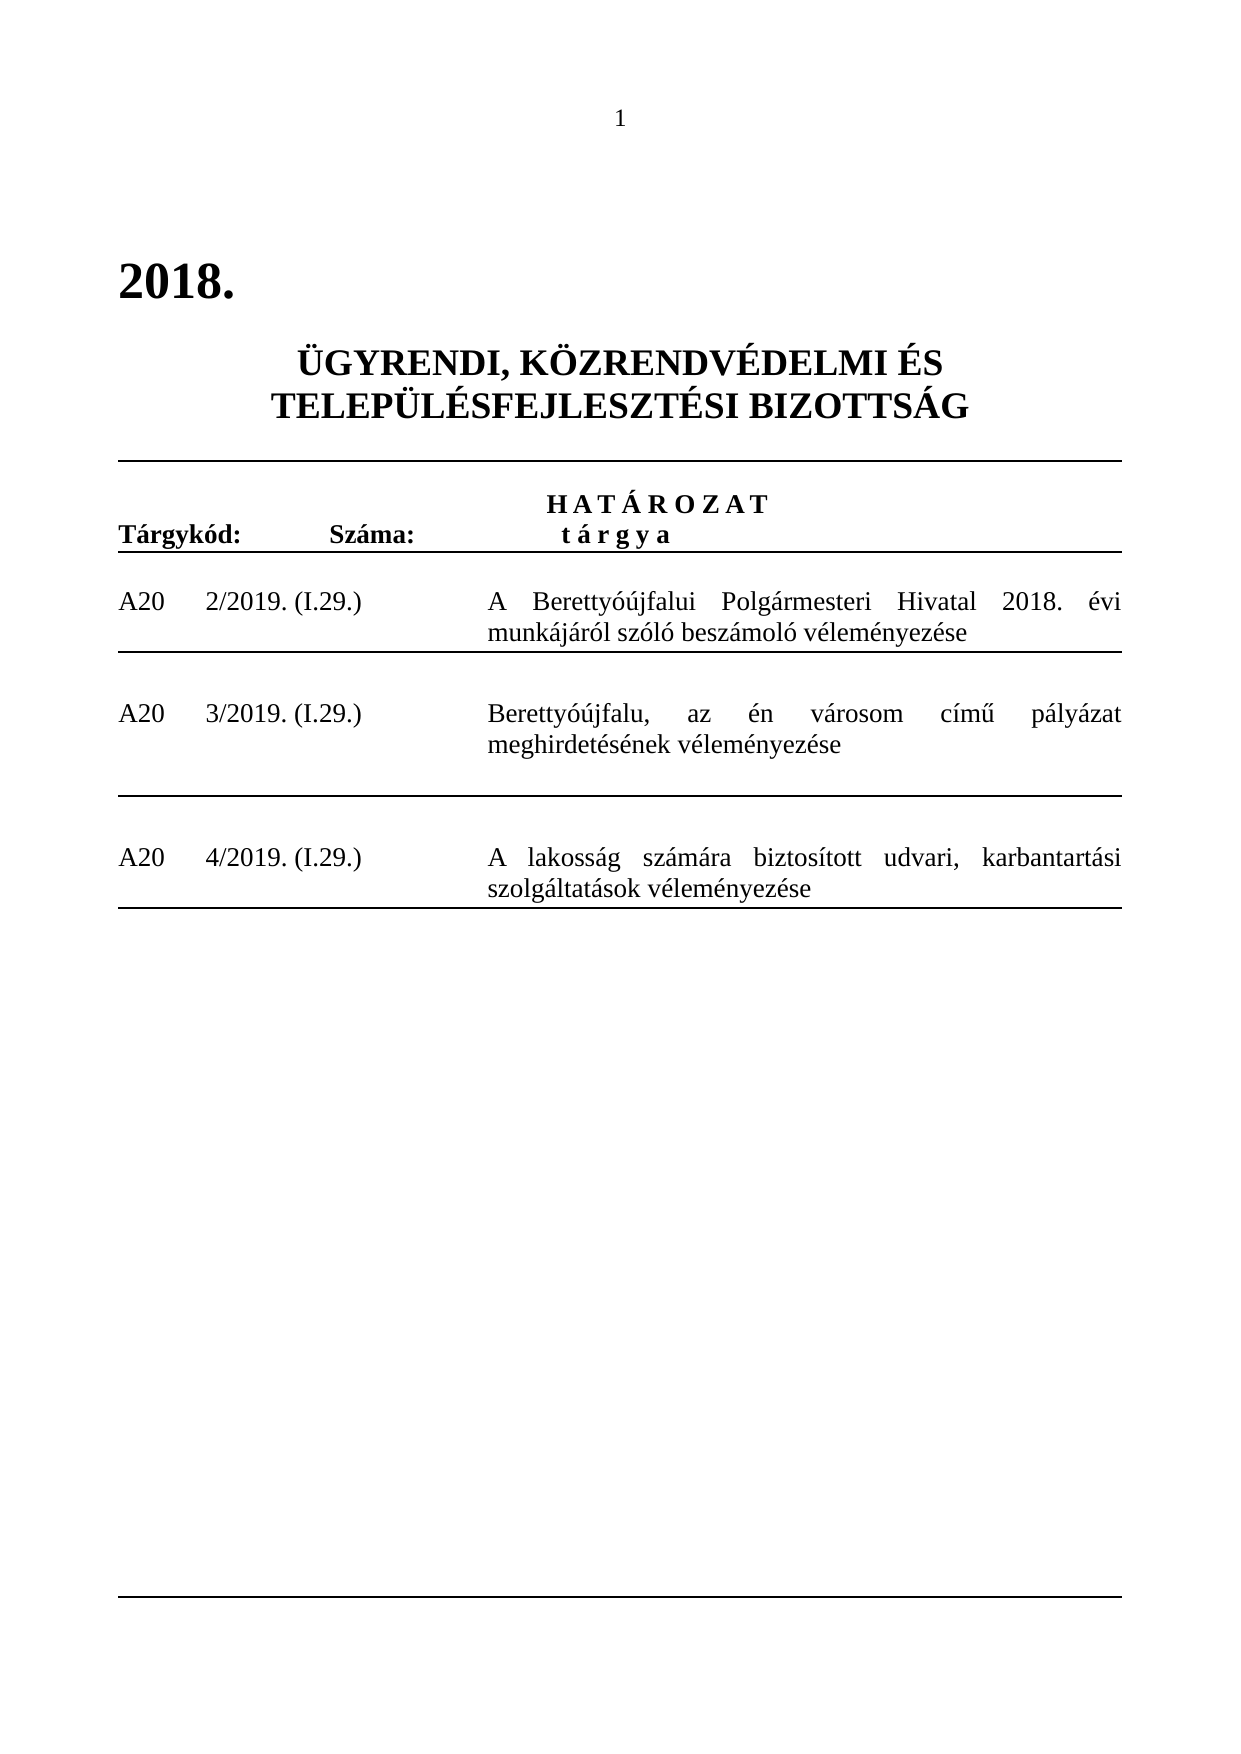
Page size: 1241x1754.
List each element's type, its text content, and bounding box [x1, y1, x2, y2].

subtitle H A T Á R O Z A T [118, 493, 1122, 518]
text 2018. [118, 249, 1122, 309]
text A20 4/2019. (I.29.) A lakosság számára biztosított udvari, karbantartási szolgáltatások véleményezése [118, 841, 1122, 907]
text A20 3/2019. (I.29.) Berettyóújfalu, az én városom című pályázat meghirdetésének véleményezése [118, 697, 1122, 759]
subtitle ÜGYRENDI, KÖZRENDVÉDELMI ÉS TELEPÜLÉSFEJLESZTÉSI BIZOTTSÁG [118, 341, 1122, 427]
subtitle Tárgykód: Száma: t á r g y a [118, 518, 1122, 551]
text A20 2/2019. (I.29.) A Berettyóújfalui Polgármesteri Hivatal 2018. évi munkájáról szóló beszámoló véleményezése [118, 585, 1122, 651]
